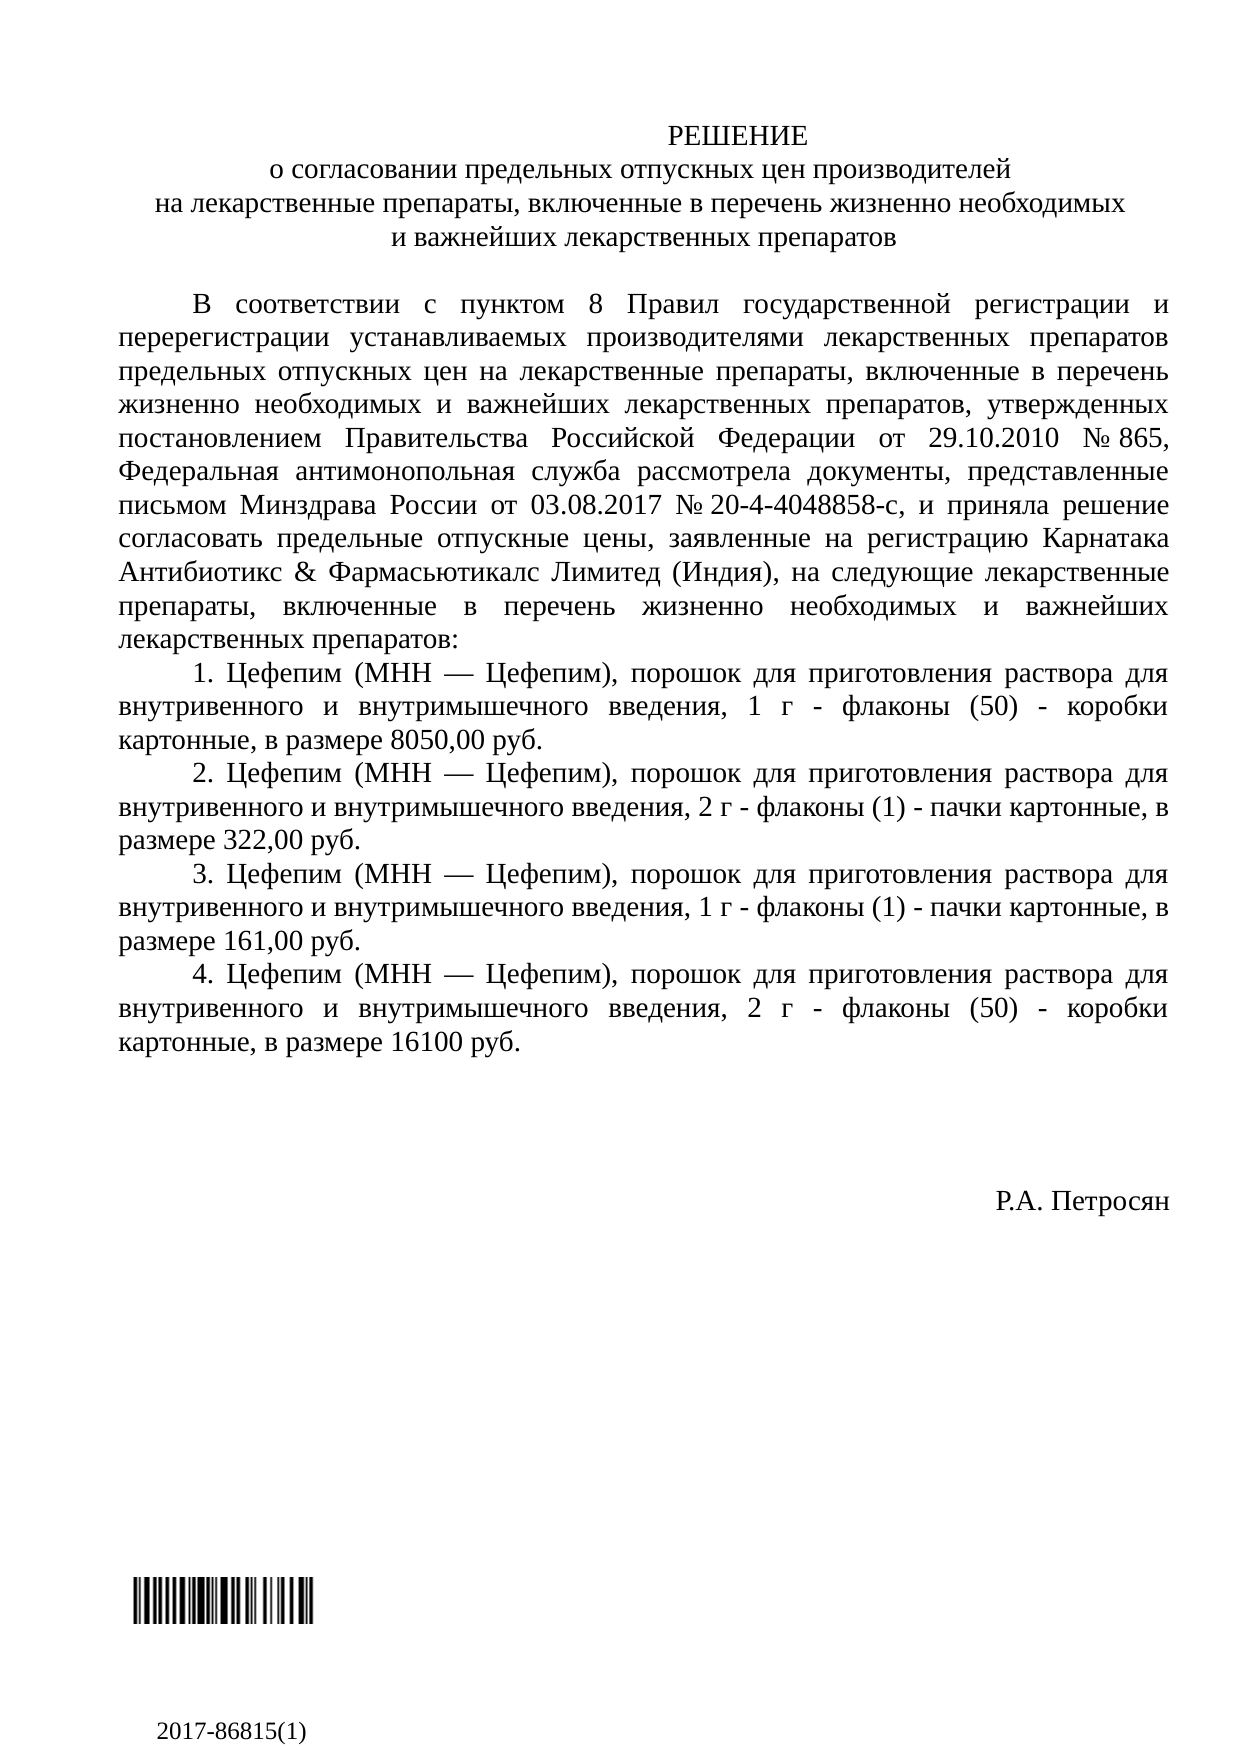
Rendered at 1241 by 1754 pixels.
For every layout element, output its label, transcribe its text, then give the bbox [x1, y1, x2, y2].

text В соответствии с пунктом 8 Правил государственной регистрации и перерегистрации устанавливаемых производителями лекарственных препаратов предельных отпускных цен на лекарственные препараты, включенные в перечень жизненно необходимых и важнейших лекарственных препаратов, утвержденных постановлением Правительства Российской Федерации от 29.10.2010 № 865, Федеральная антимонопольная служба рассмотрела документы, представленные письмом Минздрава России от 03.08.2017 № 20-4-4048858-с, и приняла решение согласовать предельные отпускные цены, заявленные на регистрацию Карнатака Антибиотикс & Фармасьютикалс Лимитед (Индия), на следующие лекарственные препараты, включенные в перечень жизненно необходимых и важнейших лекарственных препаратов: [118, 286, 1170, 655]
text и важнейших лекарственных препаратов [118, 219, 1170, 252]
text о согласовании предельных отпускных цен производителей [118, 152, 1170, 185]
text 1. Цефепим (МНН — Цефепим), порошок для приготовления раствора для внутривенного и внутримышечного введения, 1 г - флаконы (50) - коробки картонные, в размере 8050,00 руб. [118, 655, 1170, 755]
text 4. Цефепим (МНН — Цефепим), порошок для приготовления раствора для внутривенного и внутримышечного введения, 2 г - флаконы (50) - коробки картонные, в размере 16100 руб. [118, 957, 1170, 1057]
text Р.А. Петросян [118, 1183, 1170, 1216]
picture [118, 1577, 331, 1624]
text 2. Цефепим (МНН — Цефепим), порошок для приготовления раствора для внутривенного и внутримышечного введения, 2 г - флаконы (1) - пачки картонные, в размере 322,00 руб. [118, 755, 1170, 856]
text 3. Цефепим (МНН — Цефепим), порошок для приготовления раствора для внутривенного и внутримышечного введения, 1 г - флаконы (1) - пачки картонные, в размере 161,00 руб. [118, 856, 1170, 957]
text на лекарственные препараты, включенные в перечень жизненно необходимых [118, 185, 1170, 219]
